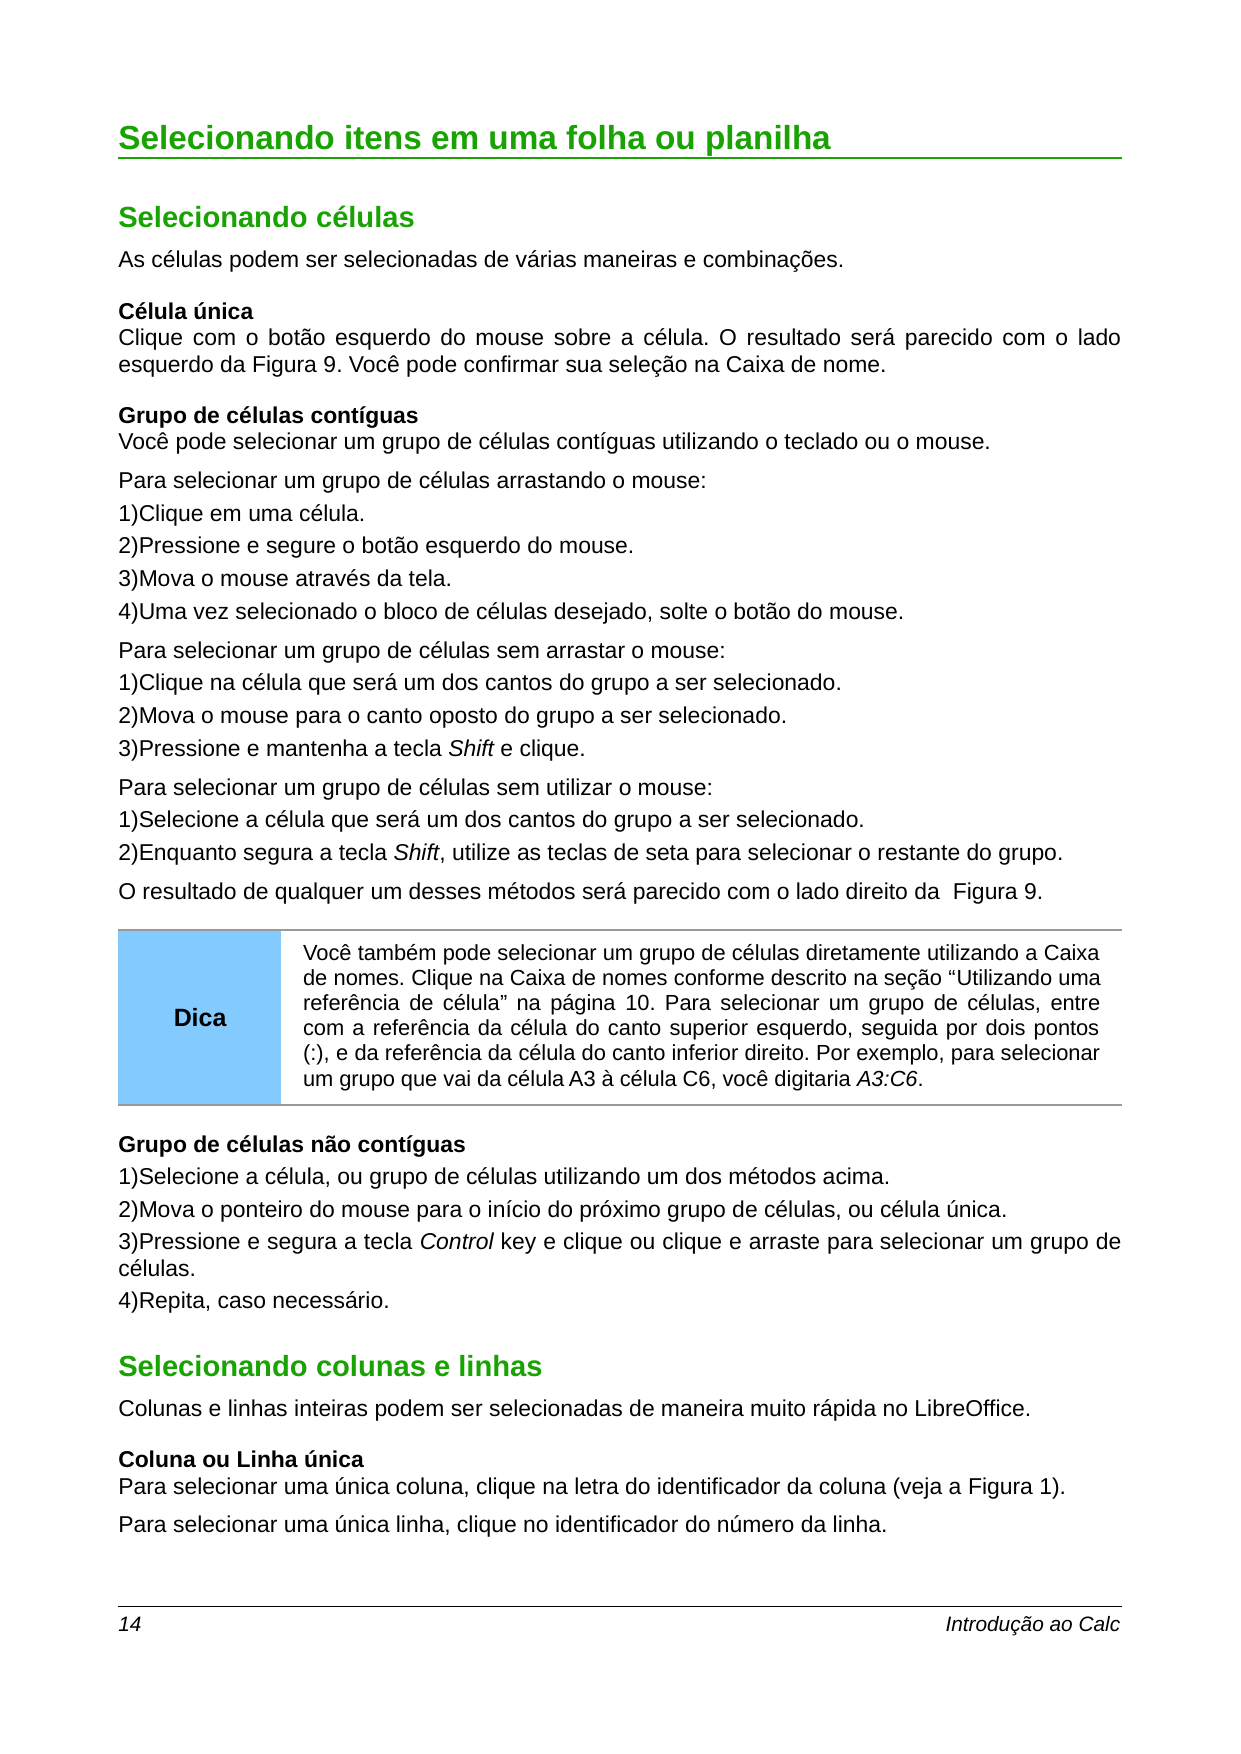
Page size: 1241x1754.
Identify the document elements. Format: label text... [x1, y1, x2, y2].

text Para selecionar uma única linha, clique no identificador do número da linha. [118, 1511, 1122, 1538]
list Pressione e segura a tecla Control key e clique ou clique e arraste para selecionar um grupo de células. [118, 1228, 1122, 1281]
list Repita, caso necessário. [118, 1287, 1122, 1313]
list Para selecionar um grupo de células sem utilizar o mouse: [118, 773, 1122, 800]
subtitle Selecionando itens em uma folha ou planilha [118, 118, 1122, 157]
list Para selecionar um grupo de células sem arrastar o mouse: [118, 637, 1122, 663]
list Uma vez selecionado o bloco de células desejado, solte o botão do mouse. [118, 598, 1122, 624]
list Clique na célula que será um dos cantos do grupo a ser selecionado. [118, 669, 1122, 696]
list Pressione e segure o botão esquerdo do mouse. [118, 532, 1122, 559]
text Você pode selecionar um grupo de células contíguas utilizando o teclado ou o mouse. [118, 428, 1122, 454]
text Coluna ou Linha única [118, 1446, 1122, 1473]
list Mova o mouse através da tela. [118, 565, 1122, 591]
list Clique em uma célula. [118, 500, 1122, 526]
table_header Você também pode selecionar um grupo de células diretamente utilizando a Caixa de nomes. Clique na Caixa de nomes conforme descrito na seção “” na página . Para selecionar um grupo de células, entre com a referência da célula do canto superior esquerdo, seguida por dois pontos (:), e da referência da célula do canto inferior direito. Por exemplo, para selecionar um grupo que vai da célula A3 à célula C6, você digitaria A3:C6. [281, 931, 1122, 1104]
list Mova o mouse para o canto oposto do grupo a ser selecionado. [118, 702, 1122, 728]
list Selecione a célula, ou grupo de células utilizando um dos métodos acima. [118, 1163, 1122, 1189]
list Mova o ponteiro do mouse para o início do próximo grupo de células, ou célula única. [118, 1196, 1122, 1222]
text Célula única [118, 298, 1122, 324]
text Grupo de células não contíguas [118, 1131, 1122, 1157]
list Para selecionar um grupo de células arrastando o mouse: [118, 467, 1122, 493]
list Enquanto segura a tecla Shift, utilize as teclas de seta para selecionar o restante do grupo. [118, 839, 1122, 865]
text Grupo de células contíguas [118, 402, 1122, 428]
text Clique com o botão esquerdo do mouse sobre a célula. O resultado será parecido com o lado esquerdo da . Você pode confirmar sua seleção na Caixa de nome. [118, 324, 1122, 377]
subtitle Selecionando colunas e linhas [118, 1349, 1122, 1382]
subtitle Selecionando células [118, 201, 1122, 234]
text As células podem ser selecionadas de várias maneiras e combinações. [118, 246, 1122, 273]
text O resultado de qualquer um desses métodos será parecido com o lado direito da . [118, 878, 1122, 904]
list Pressione e mantenha a tecla Shift e clique. [118, 734, 1122, 761]
text Para selecionar uma única coluna, clique na letra do identificador da coluna (veja a ). [118, 1473, 1122, 1499]
table_header Dica [118, 931, 281, 1104]
text Colunas e linhas inteiras podem ser selecionadas de maneira muito rápida no LibreOffice. [118, 1395, 1122, 1421]
list Selecione a célula que será um dos cantos do grupo a ser selecionado. [118, 806, 1122, 833]
